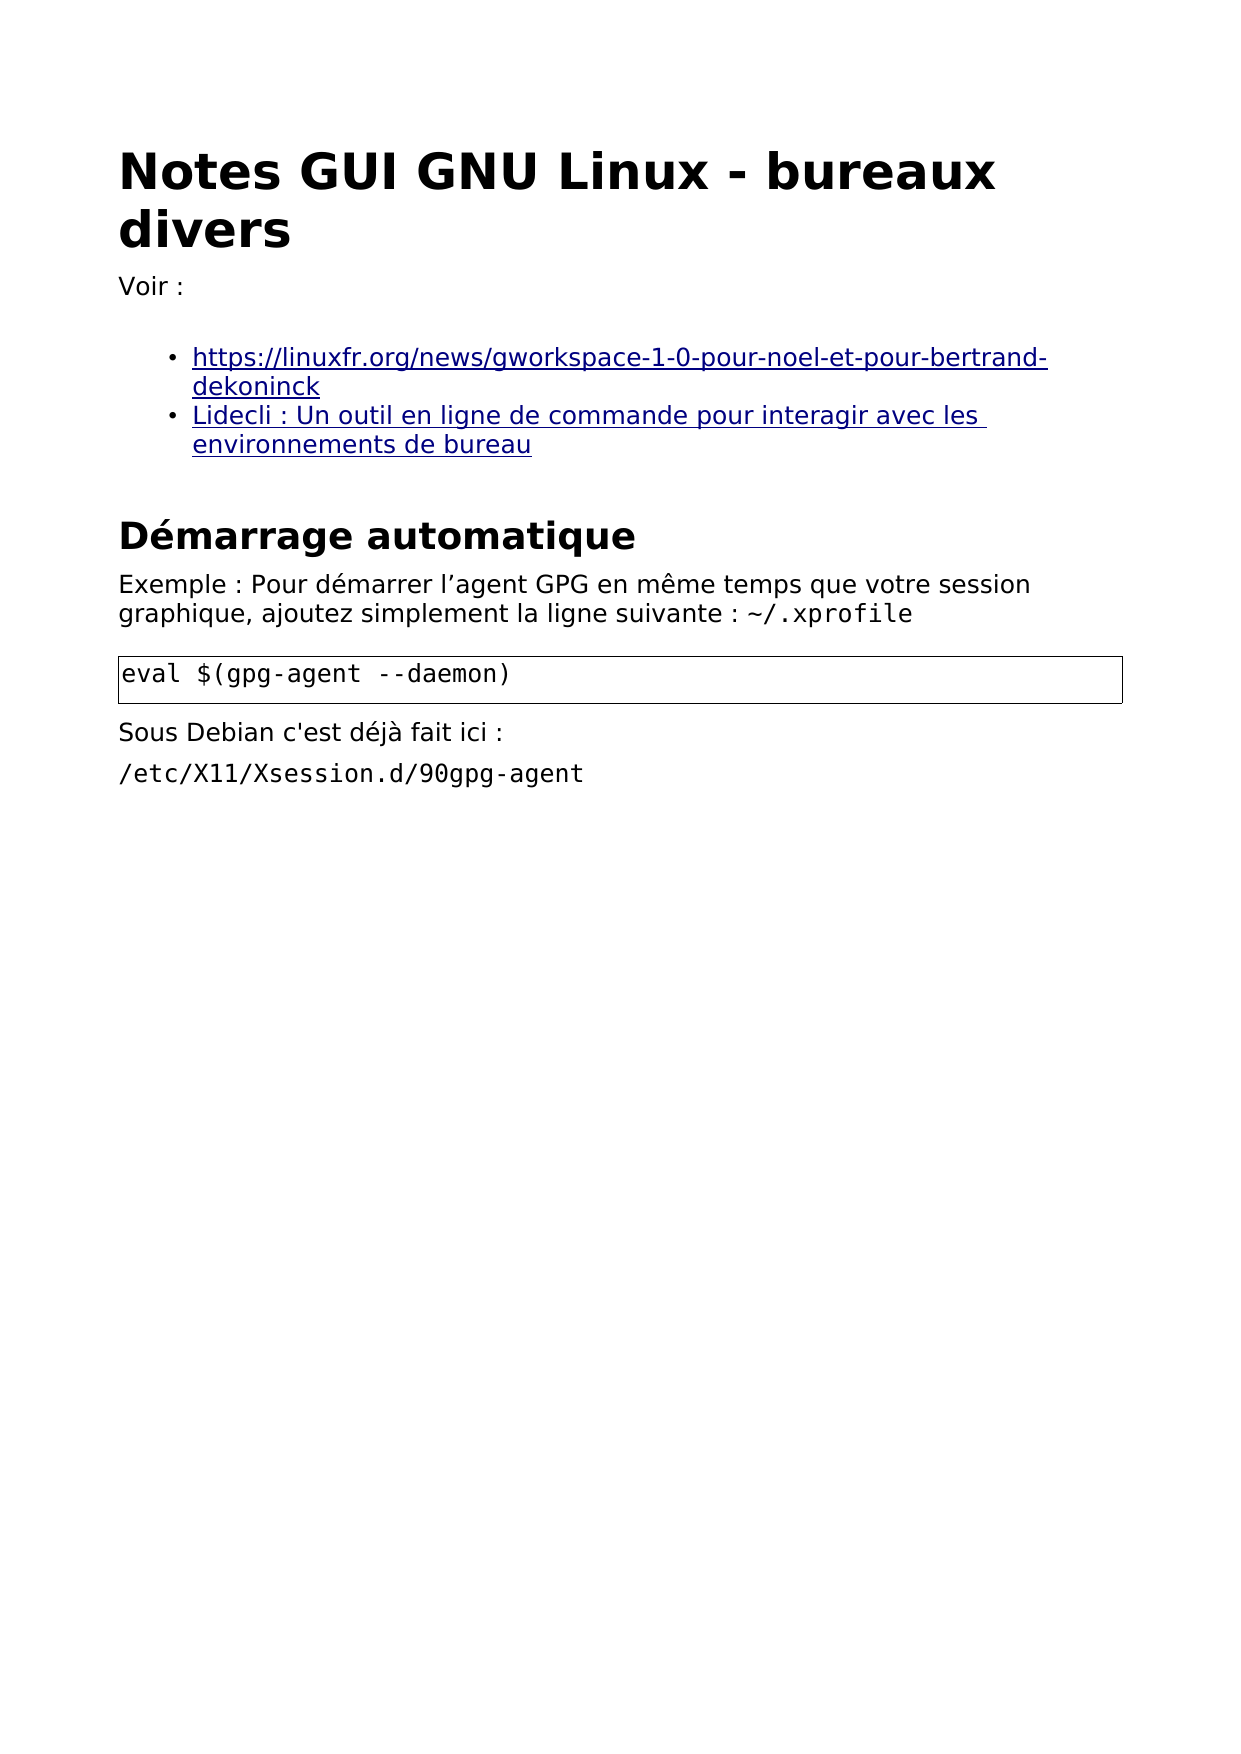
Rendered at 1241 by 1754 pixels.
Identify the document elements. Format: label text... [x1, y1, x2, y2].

text Voir : [118, 272, 1122, 301]
text Exemple : Pour démarrer l’agent GPG en même temps que votre session graphique, ajoutez simplement la ligne suivante : ~/.xprofile [118, 571, 1122, 629]
table_header eval $(gpg-agent --daemon) [119, 657, 1122, 703]
text Sous Debian c'est déjà fait ici : [118, 718, 1122, 747]
subtitle Démarrage automatique [118, 514, 1122, 558]
list Lidecli : Un outil en ligne de commande pour interagir avec les environnements de bureau [177, 402, 1122, 460]
text /etc/X11/Xsession.d/90gpg-agent [118, 759, 1122, 789]
subtitle Notes GUI GNU Linux - bureaux divers [118, 143, 1122, 259]
list https://linuxfr.org/news/gworkspace-1-0-pour-noel-et-pour-bertrand-dekoninck [177, 343, 1122, 402]
